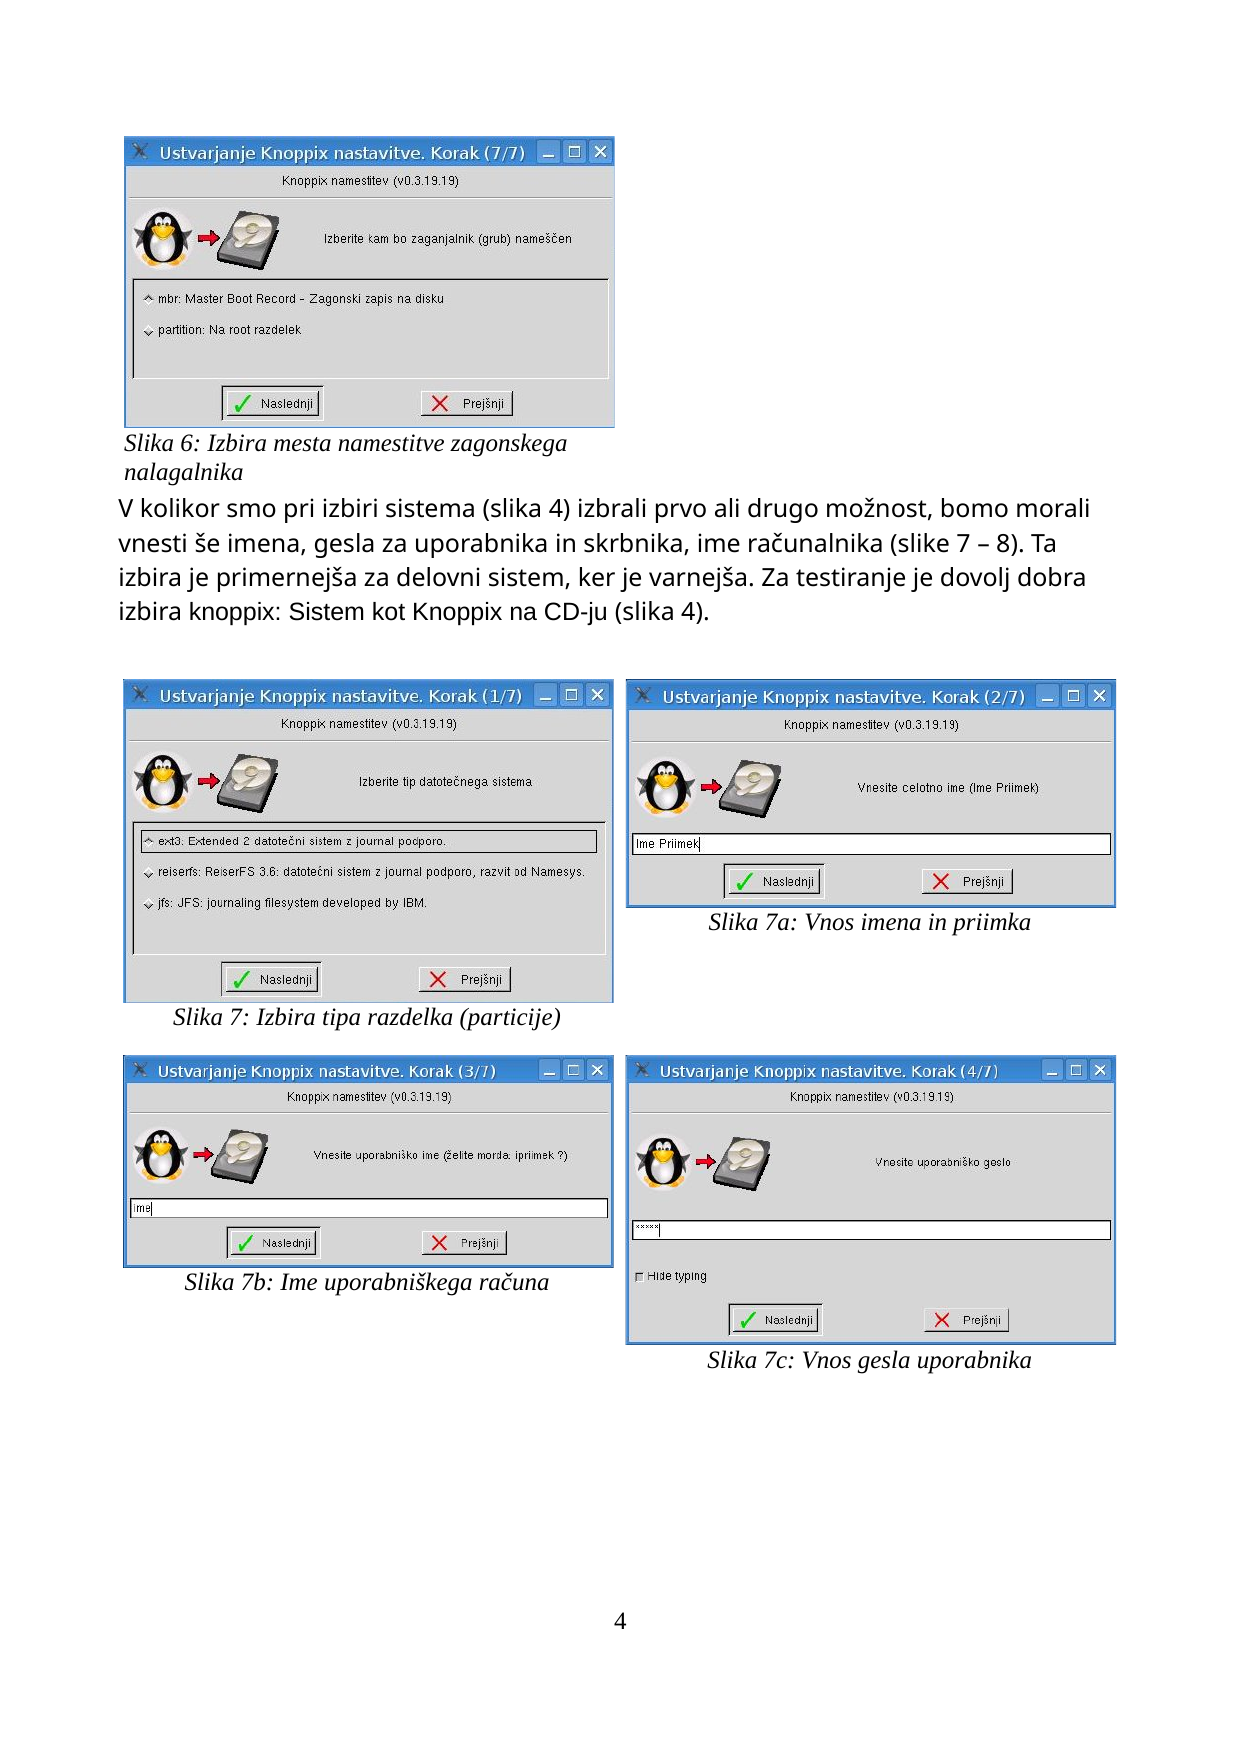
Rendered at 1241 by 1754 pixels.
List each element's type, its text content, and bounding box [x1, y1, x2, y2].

table_cell [117, 1037, 619, 1267]
table_cell [117, 1268, 619, 1379]
table_header [620, 661, 1122, 1037]
table_cell [118, 118, 620, 491]
picture [625, 679, 1117, 908]
picture [123, 1055, 614, 1268]
table_cell [620, 118, 1122, 491]
picture [625, 1055, 1117, 1345]
table_header [117, 661, 619, 1037]
picture [124, 136, 615, 428]
text V kolikor smo pri izbiri sistema (slika 4) izbrali prvo ali drugo možnost, bomo morali vnesti še imena, gesla za uporabnika in skrbnika, ime računalnika (slike 7 – 8). Ta izbira je primernejša za delovni sistem, ker je varnejša. Za testiranje je dovolj dobra izbira knoppix: Sistem kot Knoppix na CD-ju (slika 4). [118, 491, 1122, 627]
table_cell [620, 1037, 1122, 1379]
picture [123, 679, 614, 1003]
